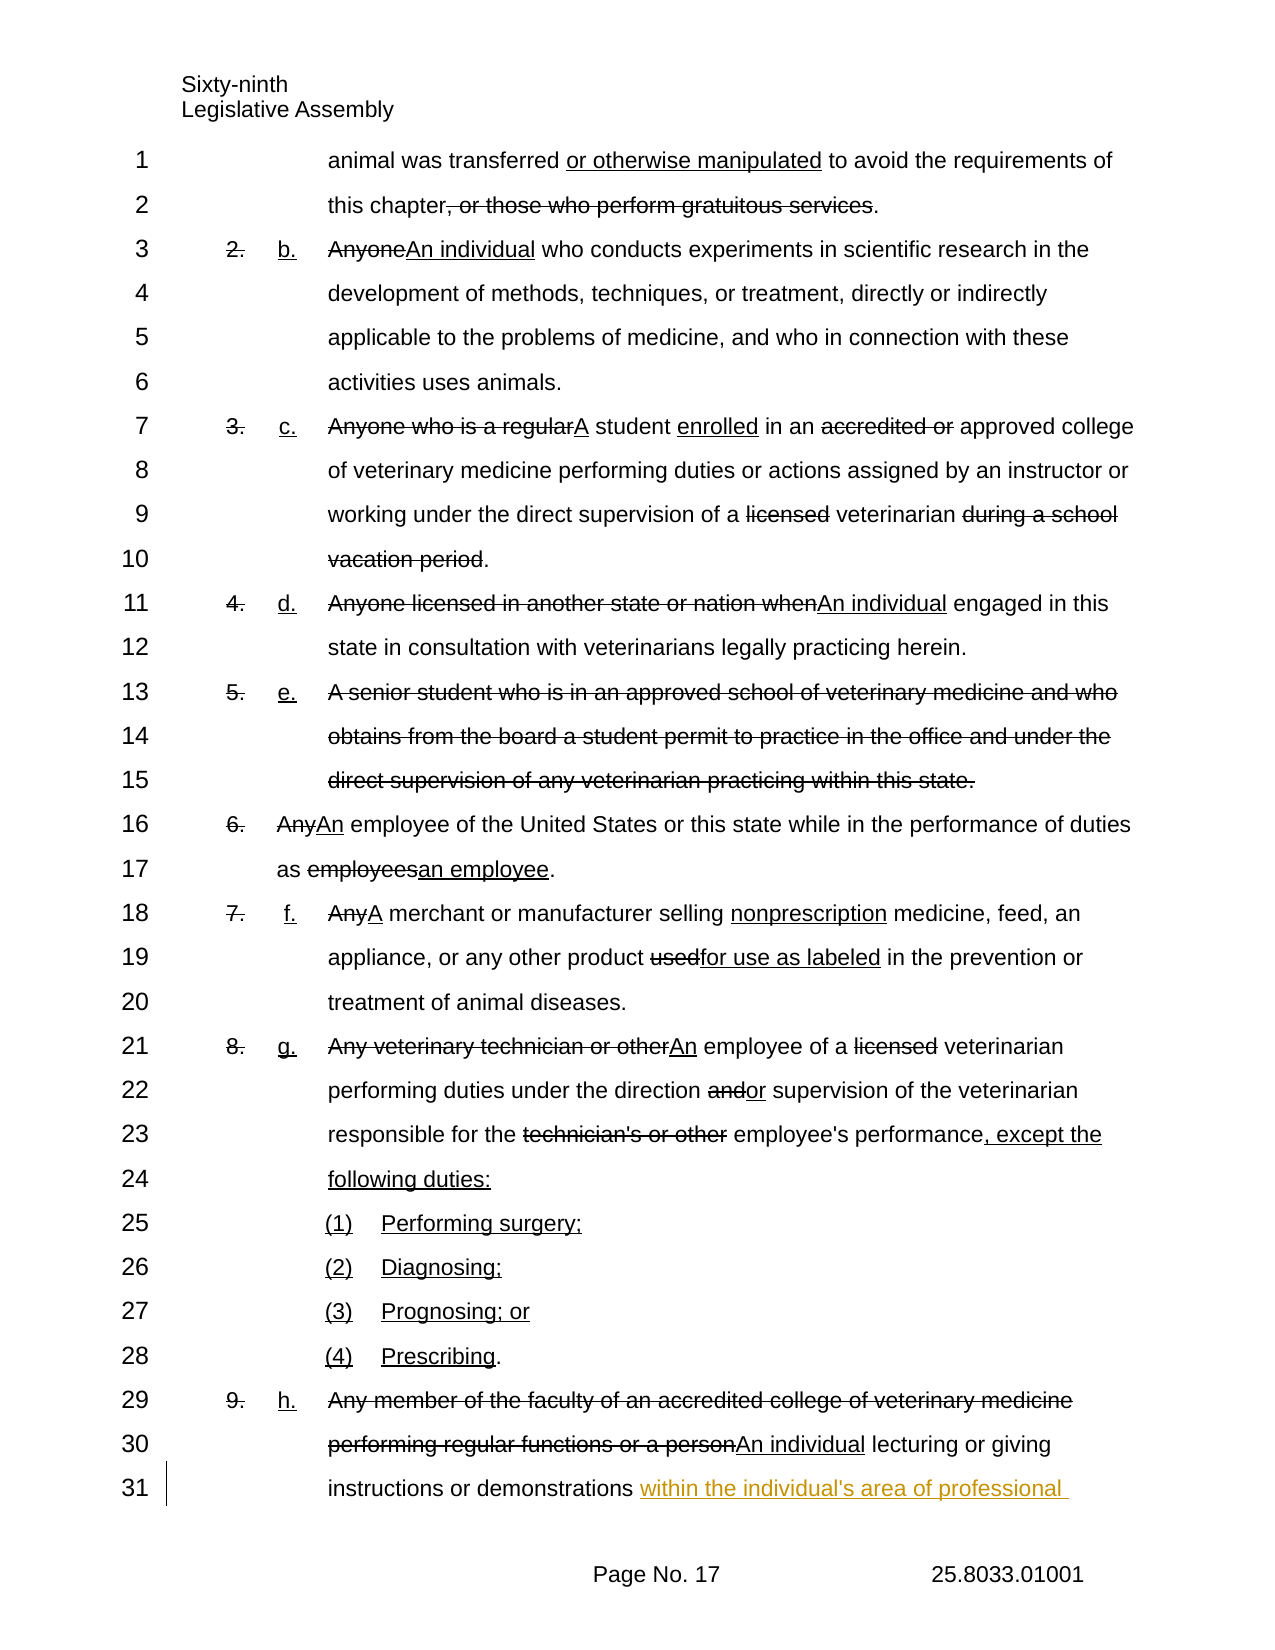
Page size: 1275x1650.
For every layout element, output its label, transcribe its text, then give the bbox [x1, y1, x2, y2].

text (2) Diagnosing; [181, 1240, 1154, 1284]
text 9. h. Any member of the faculty of an accredited college of veterinary medicine performing regular functions or a personAn individual lecturing or giving instructions or demonstrations within the individual's area of professional [181, 1373, 1154, 1506]
text 7. f. AnyA merchant or manufacturer selling nonprescription medicine, feed, an appliance, or any other product usedfor use as labeled in the prevention or treatment of animal diseases. [181, 886, 1154, 1019]
text (1) Performing surgery; [181, 1196, 1154, 1240]
text 5. e. A senior student who is in an approved school of veterinary medicine and who obtains from the board a student permit to practice in the office and under the direct supervision of any veterinarian practicing within this state. [181, 664, 1154, 797]
text 6. AnyAn employee of the United States or this state while in the performance of duties as employeesan employee. [181, 797, 1154, 886]
text 8. g. Any veterinary technician or otherAn employee of a licensed veterinarian performing duties under the direction andor supervision of the veterinarian responsible for the technician's or other employee's performance, except the following duties: [181, 1019, 1154, 1196]
text (3) Prognosing; or [181, 1284, 1154, 1329]
text 3. c. Anyone who is a regularA student enrolled in an accredited or approved college of veterinary medicine performing duties or actions assigned by an instructor or working under the direct supervision of a licensed veterinarian during a school vacation period. [181, 399, 1154, 576]
text (4) Prescribing. [181, 1329, 1154, 1373]
text 2. b. AnyoneAn individual who conducts experiments in scientific research in the development of methods, techniques, or treatment, directly or indirectly applicable to the problems of medicine, and who in connection with these activities uses animals. [181, 222, 1154, 399]
text 4. d. Anyone licensed in another state or nation whenAn individual engaged in this state in consultation with veterinarians legally practicing herein. [181, 576, 1154, 664]
text animal was transferred or otherwise manipulated to avoid the requirements of this chapter, or those who perform gratuitous services. [181, 133, 1154, 222]
